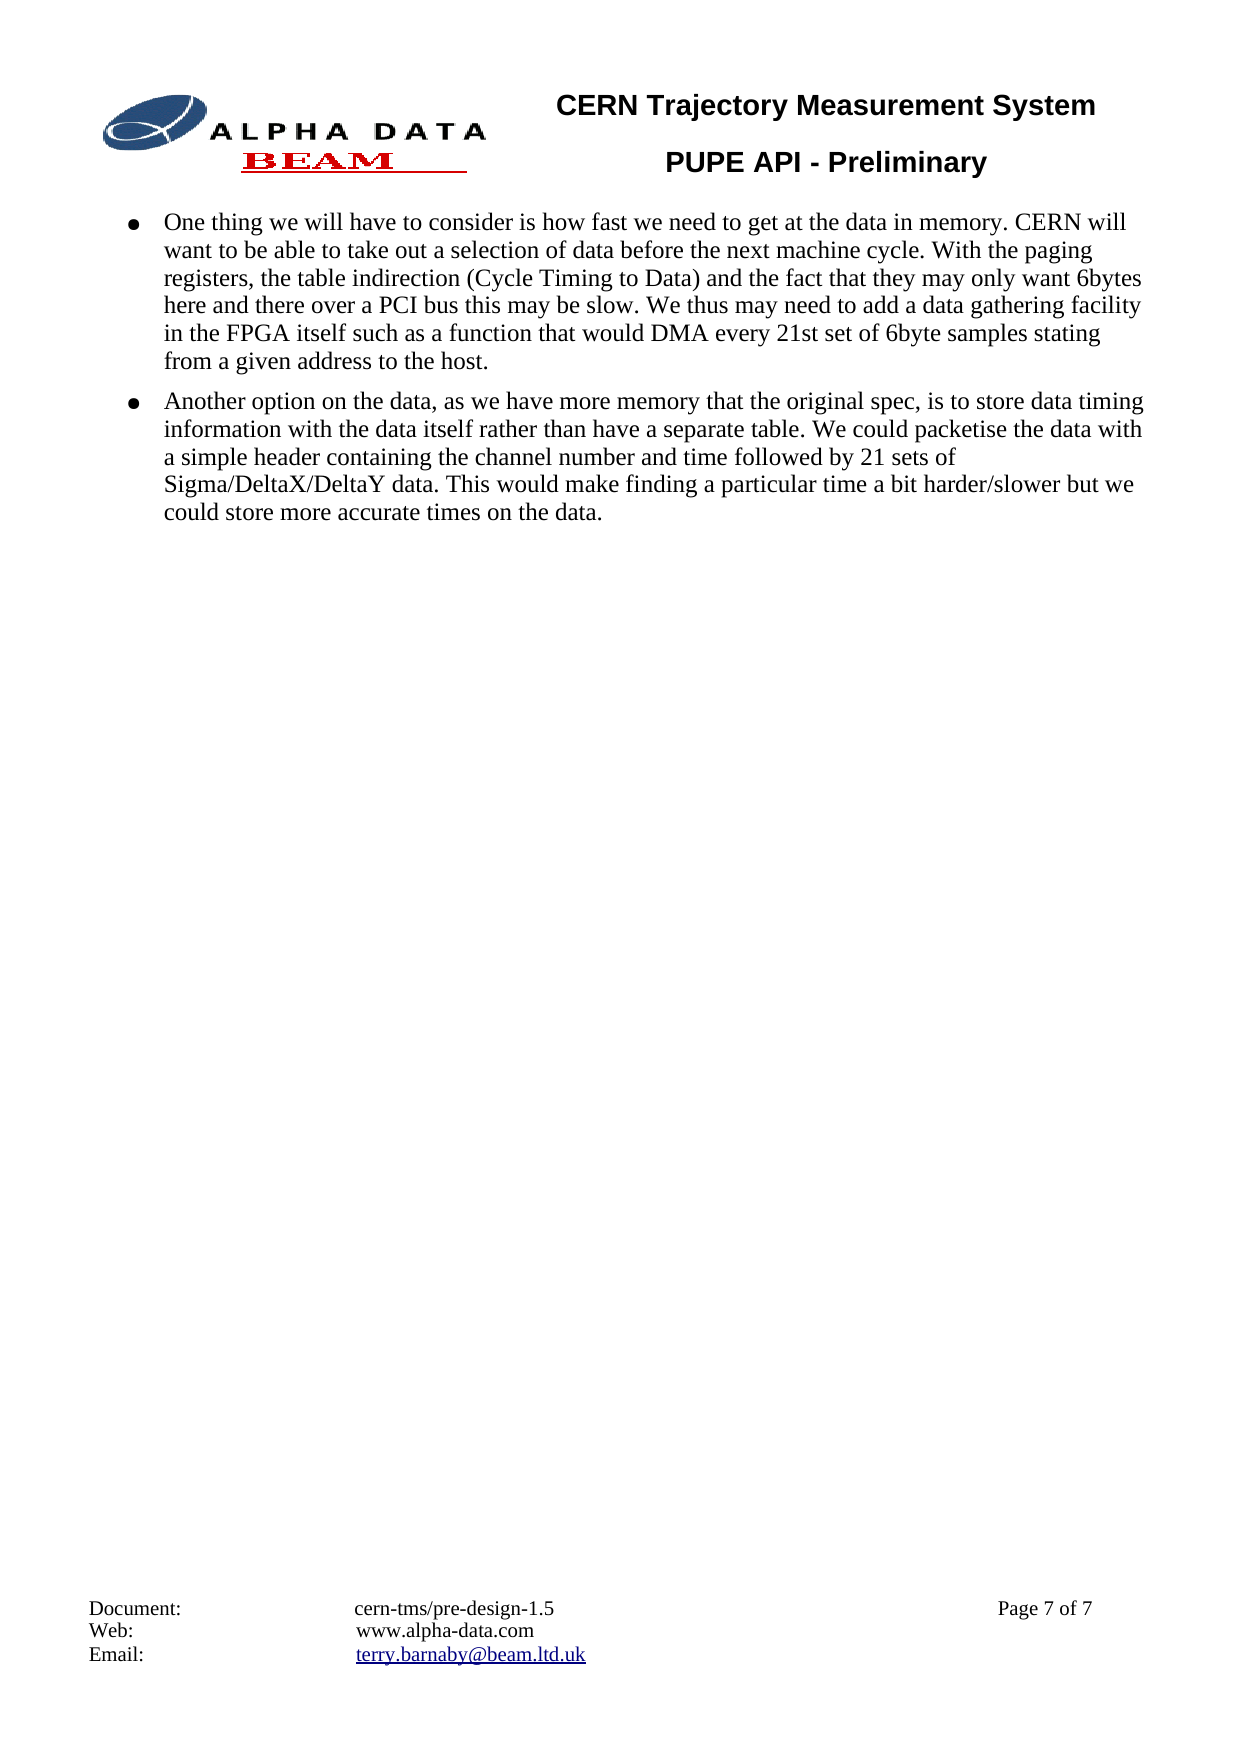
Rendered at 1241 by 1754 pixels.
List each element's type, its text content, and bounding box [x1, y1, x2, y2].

picture [88, 88, 502, 179]
list Another option on the data, as we have more memory that the original spec, is to store data timing information with the data itself rather than have a separate table. We could packetise the data with a simple header containing the channel number and time followed by 21 sets of Sigma/DeltaX/DeltaY data. This would make finding a particular time a bit harder/slower but we could store more accurate times on the data. [126, 387, 1152, 526]
list One thing we will have to consider is how fast we need to get at the data in memory. CERN will want to be able to take out a selection of data before the next machine cycle. With the paging registers, the table indirection (Cycle Timing to Data) and the fact that they may only want 6bytes here and there over a PCI bus this may be slow. We thus may need to add a data gathering facility in the FPGA itself such as a function that would DMA every 21st set of 6byte samples stating from a given address to the host. [126, 208, 1152, 375]
